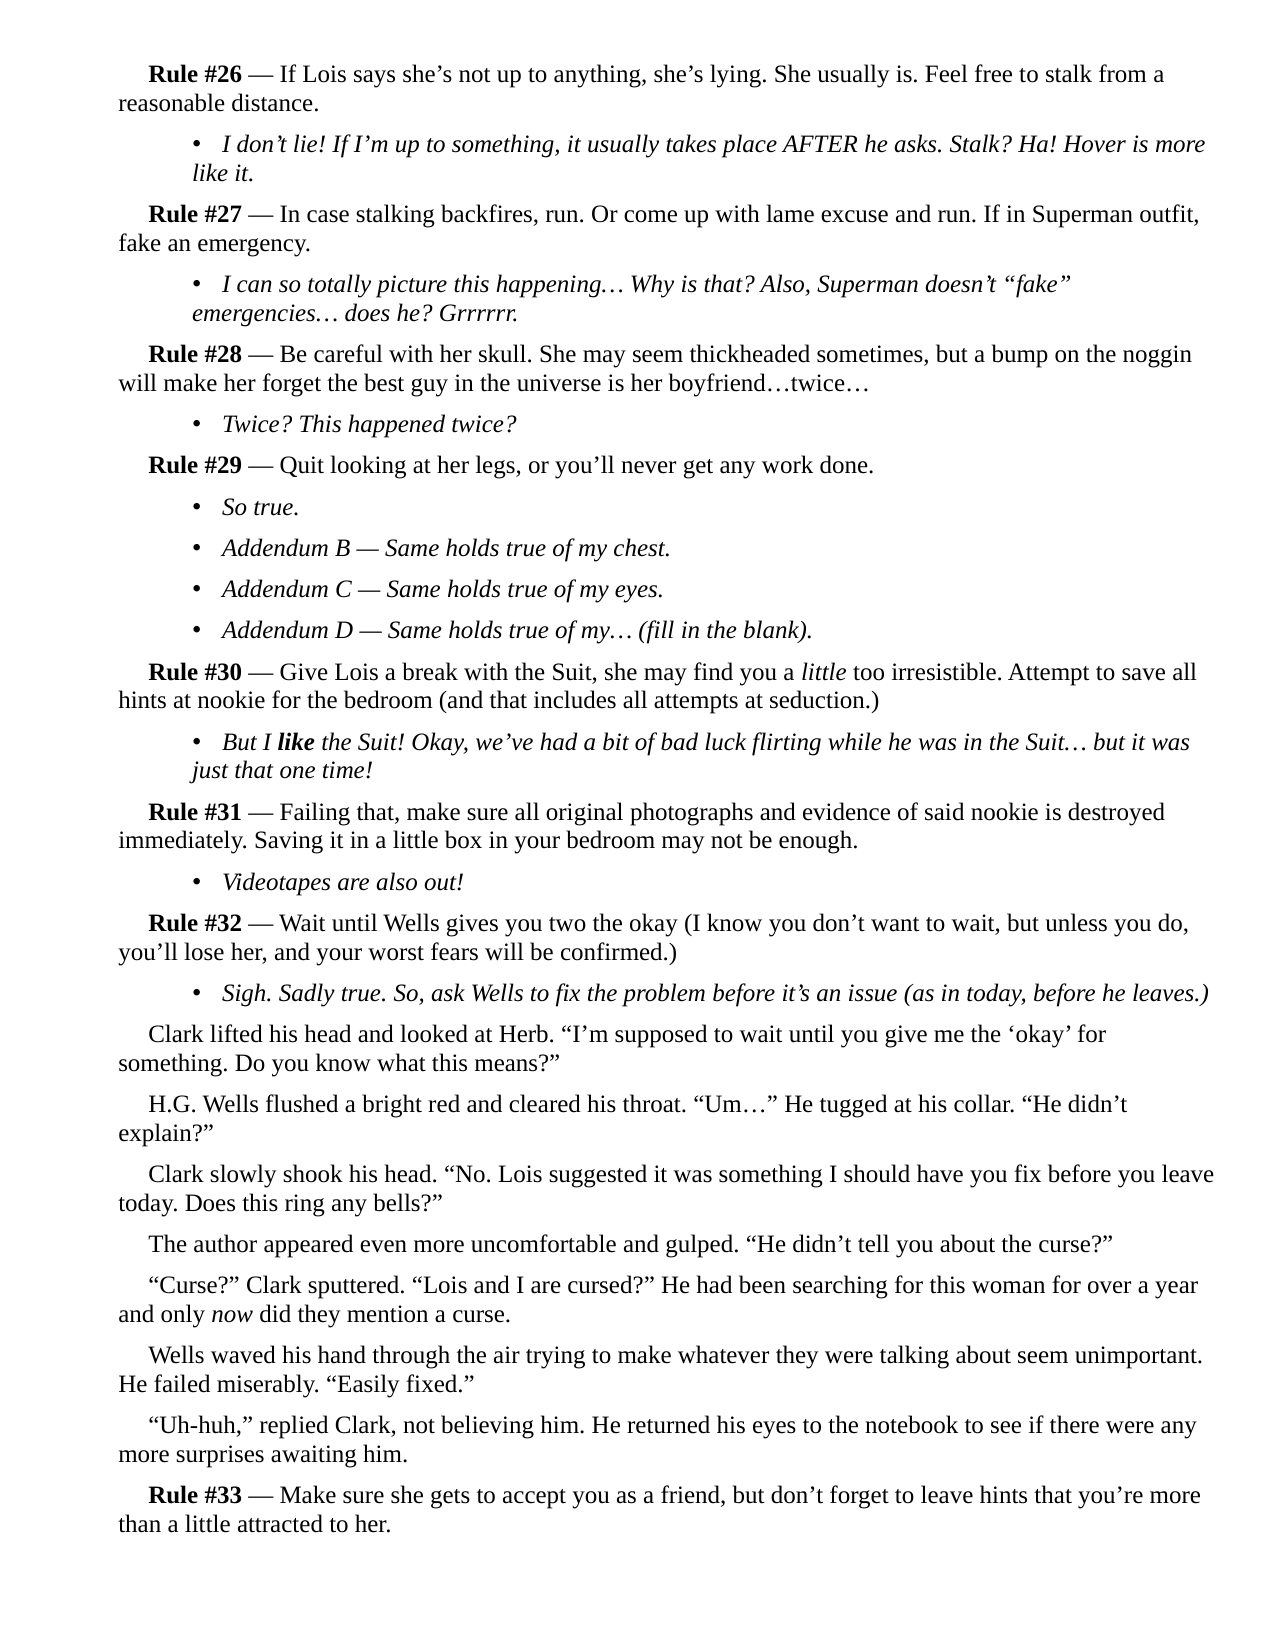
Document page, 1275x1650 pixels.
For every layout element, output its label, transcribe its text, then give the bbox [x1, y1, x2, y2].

text Rule #29 — Quit looking at her legs, or you’ll never get any work done. [118, 450, 1216, 479]
text Rule #27 — In case stalking backfires, run. Or come up with lame excuse and run. If in Superman outfit, fake an emergency. [118, 199, 1216, 257]
text Clark lifted his head and looked at Herb. “I’m supposed to wait until you give me the ‘okay’ for something. Do you know what this means?” [118, 1019, 1216, 1077]
text Rule #31 — Failing that, make sure all original photographs and evidence of said nookie is destroyed immediately. Saving it in a little box in your bedroom may not be enough. [118, 797, 1216, 854]
text “Curse?” Clark sputtered. “Lois and I are cursed?” He had been searching for this woman for over a year and only now did they mention a curse. [118, 1270, 1216, 1328]
text Rule #32 — Wait until Wells gives you two the okay (I know you don’t want to wait, but unless you do, you’ll lose her, and your worst fears will be confirmed.) [118, 908, 1216, 965]
text Rule #33 — Make sure she gets to accept you as a friend, but don’t forget to leave hints that you’re more than a little attracted to her. [118, 1480, 1216, 1538]
list Videotapes are also out! [162, 867, 1216, 895]
list Sigh. Sadly true. So, ask Wells to fix the problem before it’s an issue (as in today, before he leaves.) [162, 978, 1216, 1007]
list I don’t lie! If I’m up to something, it usually takes place AFTER he asks. Stalk? Ha! Hover is more like it. [162, 129, 1216, 187]
list I can so totally picture this happening… Why is that? Also, Superman doesn’t “fake” emergencies… does he? Grrrrrr. [162, 269, 1216, 327]
text Rule #28 — Be careful with her skull. She may seem thickheaded sometimes, but a bump on the noggin will make her forget the best guy in the universe is her boyfriend…twice… [118, 339, 1216, 397]
list Addendum C — Same holds true of my eyes. [162, 574, 1216, 603]
text The author appeared even more uncomfortable and gulped. “He didn’t tell you about the curse?” [118, 1229, 1216, 1258]
text Clark slowly shook his head. “No. Lois suggested it was something I should have you fix before you leave today. Does this ring any bells?” [118, 1159, 1216, 1217]
list Twice? This happened twice? [162, 409, 1216, 438]
list Addendum D — Same holds true of my… (fill in the blank). [162, 615, 1216, 644]
text Wells waved his hand through the air trying to make whatever they were talking about seem unimportant. He failed miserably. “Easily fixed.” [118, 1340, 1216, 1398]
list So true. [162, 492, 1216, 520]
text H.G. Wells flushed a bright red and cleared his throat. “Um…” He tugged at his collar. “He didn’t explain?” [118, 1089, 1216, 1147]
text Rule #30 — Give Lois a break with the Suit, she may find you a little too irresistible. Attempt to save all hints at nookie for the bedroom (and that includes all attempts at seduction.) [118, 657, 1216, 714]
text Rule #26 — If Lois says she’s not up to anything, she’s lying. She usually is. Feel free to stalk from a reasonable distance. [118, 59, 1216, 117]
text “Uh-huh,” replied Clark, not believing him. He returned his eyes to the notebook to see if there were any more surprises awaiting him. [118, 1410, 1216, 1468]
list But I like the Suit! Okay, we’ve had a bit of bad luck flirting while he was in the Suit… but it was just that one time! [162, 727, 1216, 784]
list Addendum B — Same holds true of my chest. [162, 533, 1216, 562]
